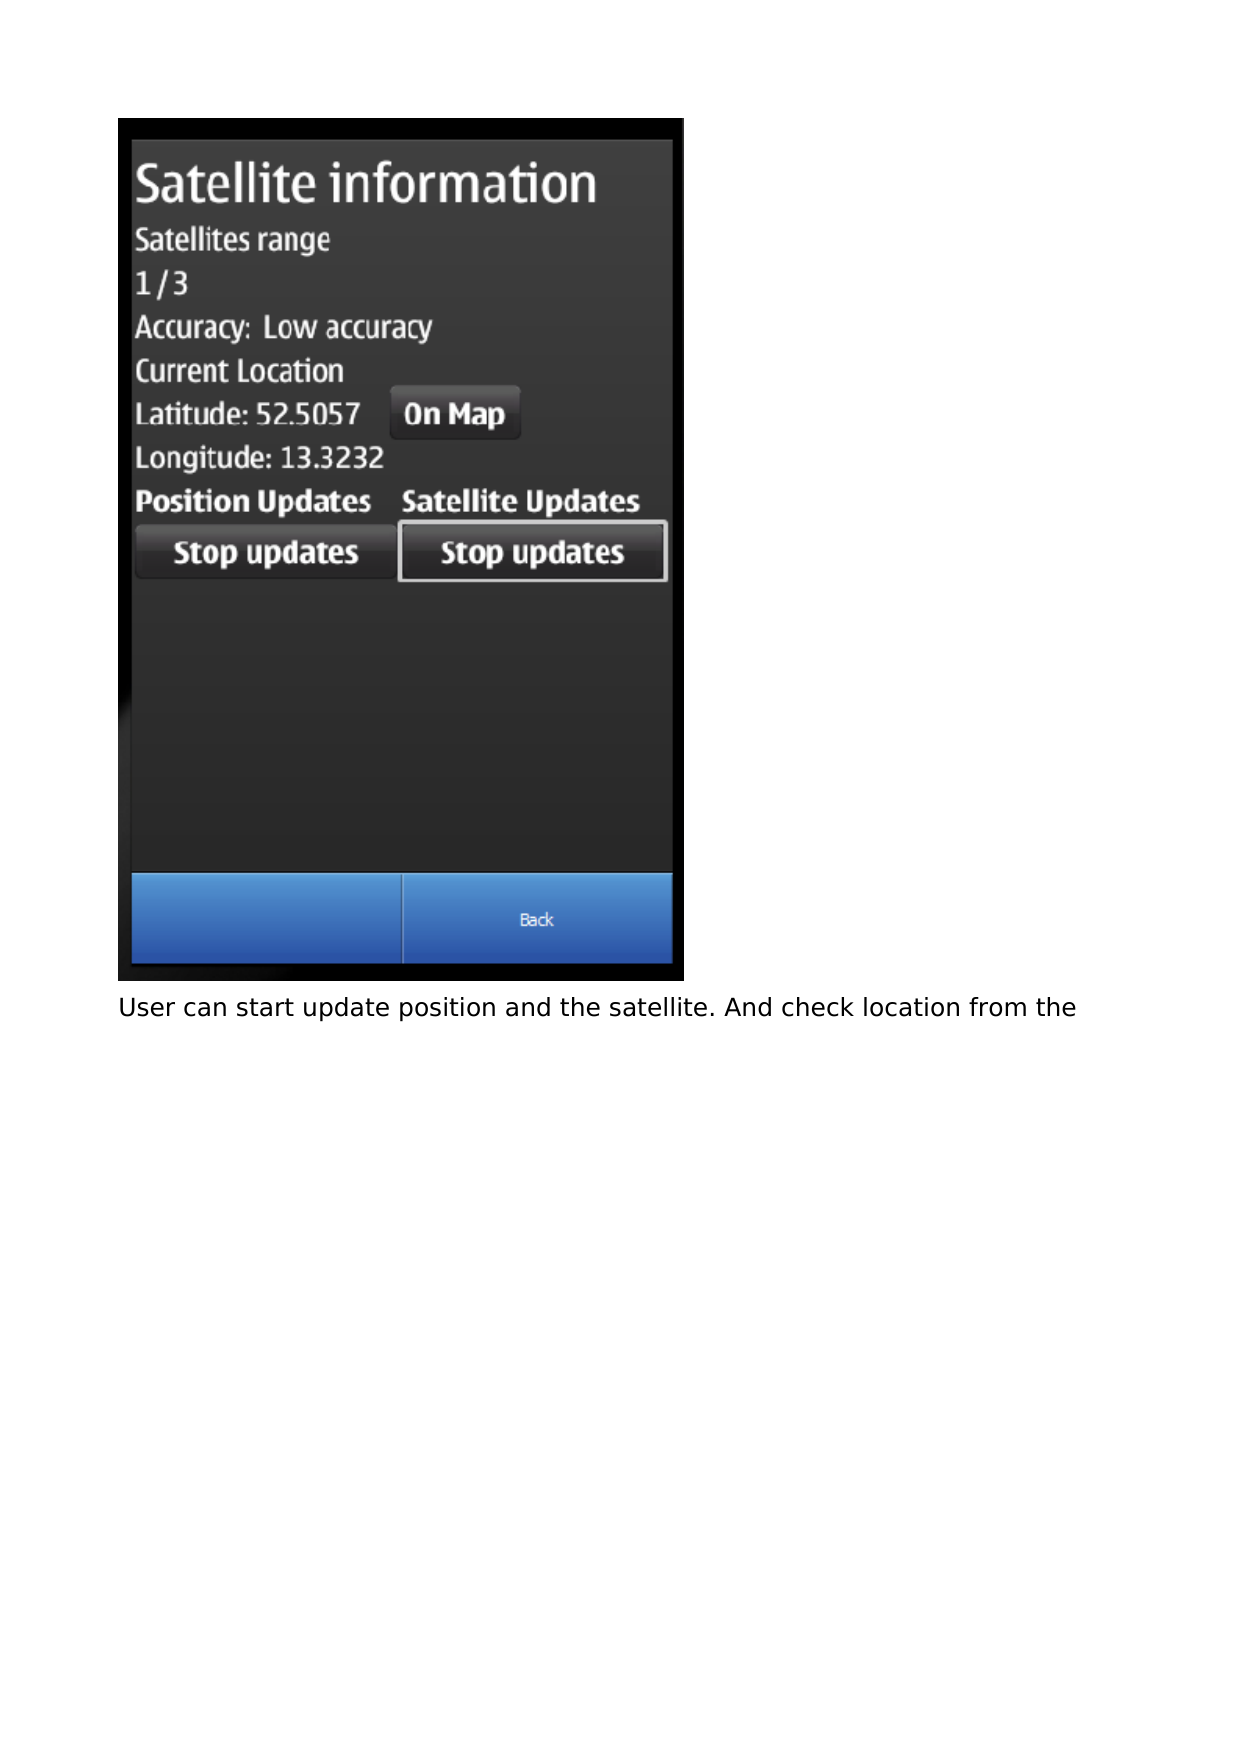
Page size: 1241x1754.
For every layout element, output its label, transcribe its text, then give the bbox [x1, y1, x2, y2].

text User can start update position and the satellite. And check location from the [118, 993, 1122, 1022]
picture [118, 118, 684, 981]
